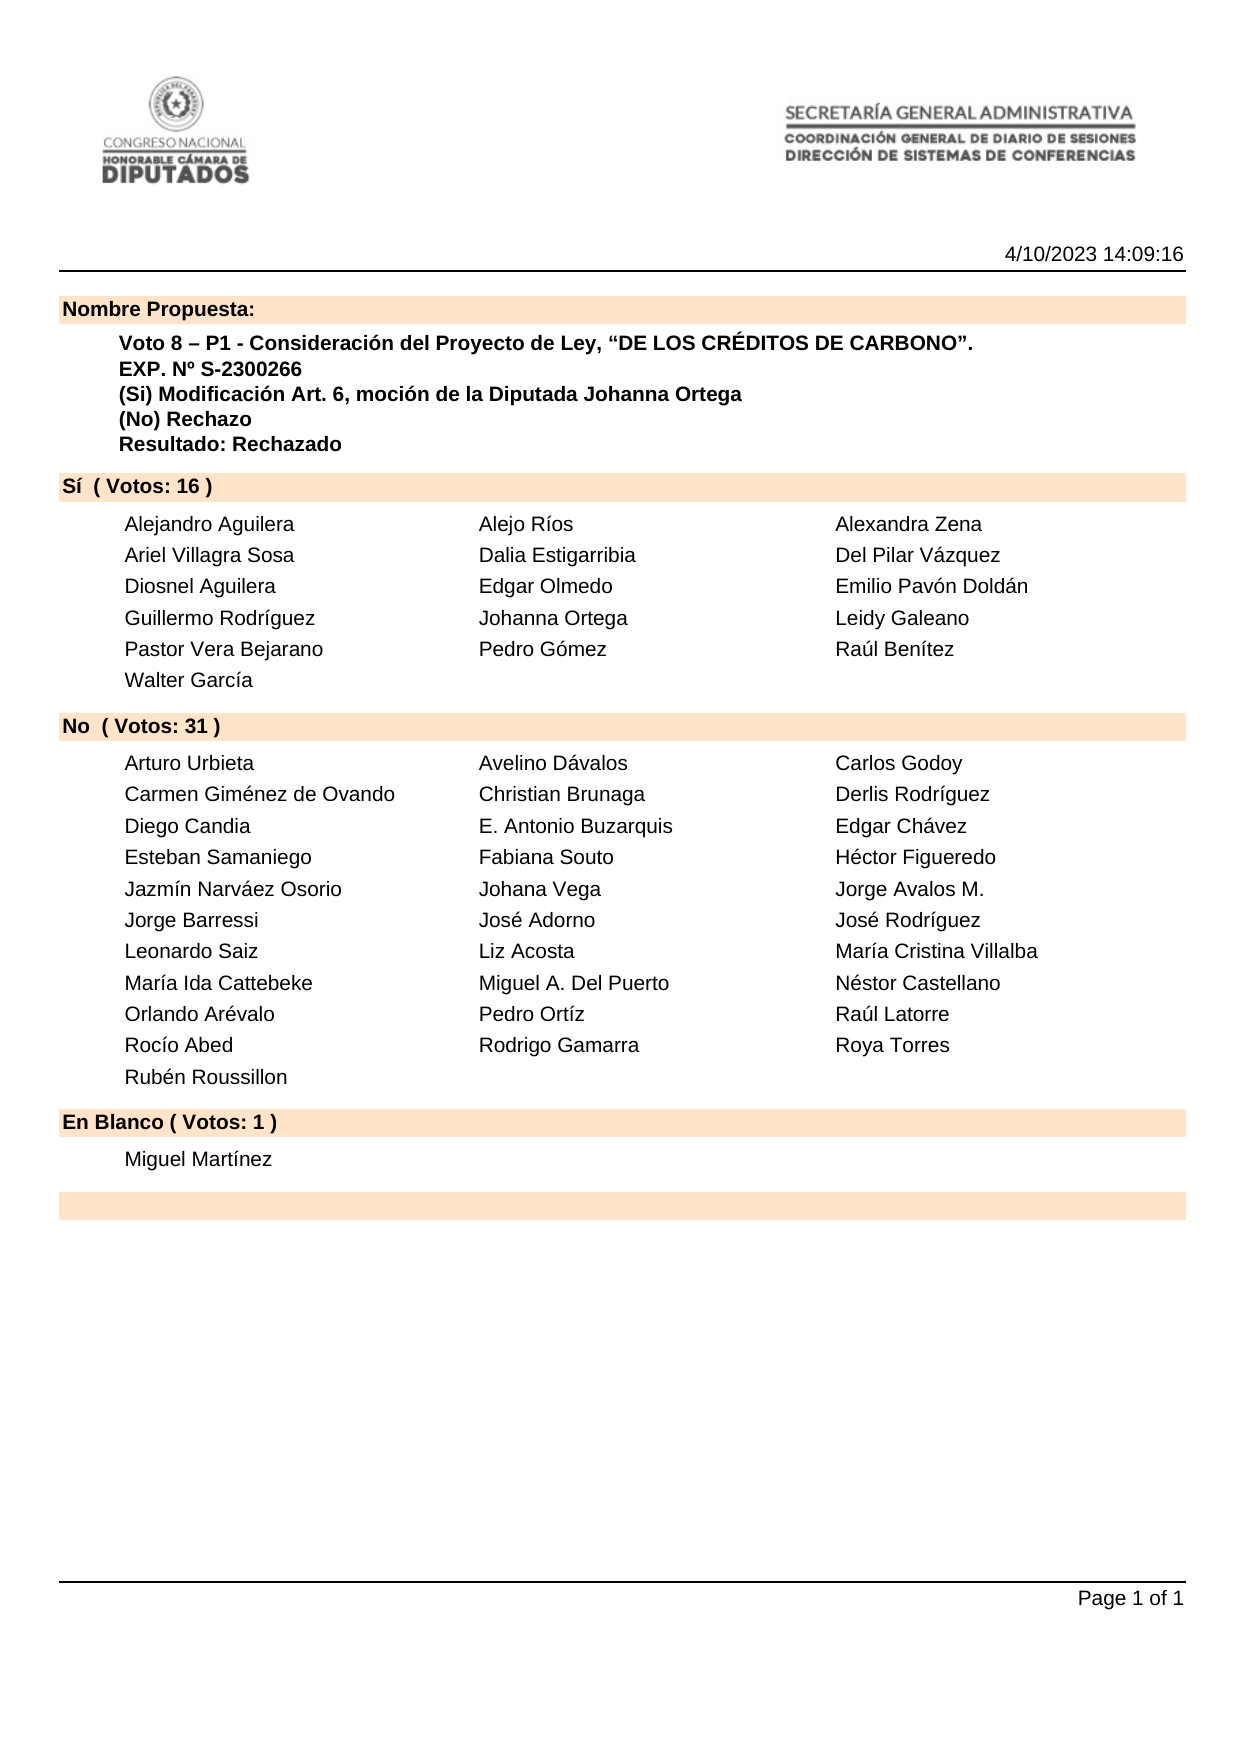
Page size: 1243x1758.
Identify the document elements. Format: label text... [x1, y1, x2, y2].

table_cell [461, 844, 475, 872]
table_cell [59, 573, 121, 602]
table_cell [1172, 1448, 1186, 1477]
table_cell Alexandra Zena [832, 510, 1172, 539]
table_cell Johanna Ortega [475, 604, 816, 633]
table_cell Avelino Dávalos [475, 750, 816, 778]
table_cell Del Pilar Vázquez [832, 542, 1172, 570]
table_cell [461, 813, 475, 841]
table_cell [816, 1386, 832, 1414]
table_header [59, 236, 651, 270]
table_cell [832, 1063, 1172, 1092]
table_cell [475, 696, 816, 713]
table_cell [816, 604, 832, 633]
table_cell [461, 1032, 475, 1061]
table_cell [816, 1063, 832, 1092]
table_cell [461, 1229, 475, 1257]
table_cell [59, 1229, 121, 1257]
table_cell [1172, 750, 1186, 778]
table_cell Pedro Ortíz [475, 1001, 816, 1029]
table_cell [1172, 1508, 1186, 1581]
table_cell [461, 1417, 475, 1445]
table_cell [59, 969, 121, 998]
table_cell [59, 1138, 1186, 1146]
table_cell [116, 456, 1182, 473]
table_cell [1172, 1229, 1186, 1257]
table_cell [59, 1063, 121, 1092]
table_cell [59, 1001, 121, 1029]
table_cell Raúl Latorre [832, 1001, 1172, 1029]
table_cell [475, 1092, 816, 1109]
table_cell [816, 1354, 832, 1383]
table_cell [832, 1092, 1172, 1109]
table_cell [59, 741, 1186, 750]
table_cell [832, 1229, 1172, 1257]
table_cell [832, 1260, 1172, 1289]
table_cell Leonardo Saiz [121, 938, 461, 966]
table_cell [59, 1260, 121, 1289]
table_cell [59, 750, 121, 778]
table_cell [832, 696, 1172, 713]
table_cell [461, 781, 475, 810]
table_cell [121, 1448, 461, 1477]
table_cell [461, 604, 475, 633]
table_cell [816, 1229, 832, 1257]
table_cell [59, 1146, 121, 1174]
table_cell [816, 1001, 832, 1029]
table_cell [59, 1192, 1186, 1220]
table_header [1182, 330, 1187, 456]
table_cell [59, 324, 1186, 330]
table_cell [461, 1480, 475, 1508]
table_cell [816, 1032, 832, 1061]
table_cell [461, 542, 475, 570]
table_cell [832, 1386, 1172, 1414]
table_cell [816, 1092, 832, 1109]
table_cell [59, 1585, 827, 1619]
table_cell [461, 1386, 475, 1414]
table_cell [1172, 781, 1186, 810]
table_cell Pastor Vera Bejarano [121, 636, 461, 664]
table_cell José Rodríguez [832, 907, 1172, 935]
table_cell [59, 696, 121, 713]
table_cell Héctor Figueredo [832, 844, 1172, 872]
table_cell [816, 938, 832, 966]
table_cell [1172, 875, 1186, 904]
table_cell Carlos Godoy [832, 750, 1172, 778]
table_cell [475, 1448, 816, 1477]
table_cell [1172, 573, 1186, 602]
table_cell [1172, 1063, 1186, 1092]
table_cell Edgar Chávez [832, 813, 1172, 841]
table_cell [121, 1480, 461, 1508]
table_cell [1172, 636, 1186, 664]
table_cell [832, 667, 1172, 696]
table_cell Miguel A. Del Puerto [475, 969, 816, 998]
table_cell [475, 1260, 816, 1289]
table_cell [832, 1448, 1172, 1477]
table_cell [475, 1417, 816, 1445]
table_cell [816, 696, 832, 713]
table_cell [461, 907, 475, 935]
table_cell [461, 1001, 475, 1029]
table_cell [59, 1175, 121, 1192]
table_cell Orlando Arévalo [121, 1001, 461, 1029]
table_cell [816, 875, 832, 904]
table_cell [1172, 813, 1186, 841]
table_cell [816, 844, 832, 872]
table_cell [832, 1323, 1172, 1351]
table_cell [475, 1323, 816, 1351]
table_cell Rubén Roussillon [121, 1063, 461, 1092]
table_cell María Ida Cattebeke [121, 969, 461, 998]
table_cell [121, 1291, 461, 1320]
table_cell [475, 1063, 816, 1092]
table_cell [461, 696, 475, 713]
table_cell [1172, 667, 1186, 696]
table_cell [59, 1323, 121, 1351]
table_cell [1172, 1001, 1186, 1029]
table_cell [1172, 1092, 1186, 1109]
table_cell Esteban Samaniego [121, 844, 461, 872]
table_cell Christian Brunaga [475, 781, 816, 810]
table_cell Arturo Urbieta [121, 750, 461, 778]
table_cell [816, 1260, 832, 1289]
table_cell [59, 502, 1186, 510]
table_cell [59, 1480, 121, 1508]
table_cell Diego Candia [121, 813, 461, 841]
table_cell Jazmín Narváez Osorio [121, 875, 461, 904]
table_cell [1172, 1323, 1186, 1351]
table_cell [121, 1175, 461, 1192]
table_cell [461, 938, 475, 966]
table_cell [121, 1229, 461, 1257]
table_cell Alejandro Aguilera [121, 510, 461, 539]
table_cell [461, 573, 475, 602]
table_cell [59, 636, 121, 664]
table_cell Johana Vega [475, 875, 816, 904]
table_cell [59, 781, 121, 810]
table_cell [59, 844, 121, 872]
table_cell [816, 1480, 832, 1508]
table_cell [461, 510, 475, 539]
table_cell [475, 1480, 816, 1508]
table_cell [59, 542, 121, 570]
table_cell [816, 1291, 832, 1320]
table_cell [1172, 1291, 1186, 1320]
table_cell [816, 781, 832, 810]
table_cell Néstor Castellano [832, 969, 1172, 998]
table_cell Guillermo Rodríguez [121, 604, 461, 633]
table_cell [1172, 542, 1186, 570]
table_cell [1172, 696, 1186, 713]
table_cell [59, 813, 121, 841]
table_cell Liz Acosta [475, 938, 816, 966]
table_cell [1172, 604, 1186, 633]
table_cell [121, 1323, 461, 1351]
table_cell [59, 1092, 121, 1109]
table_cell [832, 1480, 1172, 1508]
table_cell [816, 573, 832, 602]
table_cell [121, 1092, 461, 1109]
table_cell [1172, 1032, 1186, 1061]
table_cell Ariel Villagra Sosa [121, 542, 461, 570]
table_cell [816, 907, 832, 935]
table_cell [816, 813, 832, 841]
table_cell [1172, 844, 1186, 872]
table_cell [1172, 938, 1186, 966]
table_cell En Blanco ( Votos: 1 ) [59, 1109, 1186, 1137]
table_cell [59, 510, 121, 539]
table_cell [461, 1354, 475, 1383]
table_cell [461, 1146, 1186, 1174]
table_cell [59, 1417, 121, 1445]
table_cell [121, 1417, 461, 1445]
table_cell María Cristina Villalba [832, 938, 1172, 966]
table_cell [59, 875, 121, 904]
table_cell José Adorno [475, 907, 816, 935]
table_cell No ( Votos: 31 ) [59, 713, 1186, 741]
table_cell [816, 1323, 832, 1351]
table_cell [461, 1175, 1186, 1192]
table_cell Pedro Gómez [475, 636, 816, 664]
table_cell [121, 696, 461, 713]
table_cell [59, 667, 121, 696]
table_cell Fabiana Souto [475, 844, 816, 872]
table_header Voto 8 – P1 - Consideración del Proyecto de Ley, “DE LOS CRÉDITOS DE CARBONO”. EXP. Nº S-2300266 (Si) Modificación Art. 6, moción de la Diputada Johanna Ortega (No) Rechazo Resultado: Rechazado [116, 330, 1182, 456]
table_cell Leidy Galeano [832, 604, 1172, 633]
table_cell [59, 1448, 121, 1477]
table_cell [461, 1323, 475, 1351]
table_cell [816, 969, 832, 998]
table_header [59, 330, 116, 456]
table_cell Derlis Rodríguez [832, 781, 1172, 810]
table_cell Rodrigo Gamarra [475, 1032, 816, 1061]
table_cell [59, 1291, 121, 1320]
table_cell [461, 636, 475, 664]
table_cell [461, 667, 475, 696]
table_cell [59, 907, 121, 935]
table_cell [461, 969, 475, 998]
table_cell Roya Torres [832, 1032, 1172, 1061]
table_cell [461, 1092, 475, 1109]
table_cell [816, 1448, 832, 1477]
table_cell [461, 1508, 475, 1581]
table_cell [59, 604, 121, 633]
table_cell [816, 750, 832, 778]
table_cell [59, 1508, 121, 1581]
table_cell [461, 1063, 475, 1092]
table_cell [1172, 1386, 1186, 1414]
table_cell Rocío Abed [121, 1032, 461, 1061]
table_cell Nombre Propuesta: [59, 296, 1186, 324]
table_cell Jorge Barressi [121, 907, 461, 935]
table_cell [59, 1354, 121, 1383]
table_cell [1172, 969, 1186, 998]
table_cell [816, 1417, 832, 1445]
table_cell [832, 1354, 1172, 1383]
table_cell [1172, 907, 1186, 935]
table_cell Dalia Estigarribia [475, 542, 816, 570]
table_cell Miguel Martínez [121, 1146, 461, 1174]
table_cell Diosnel Aguilera [121, 573, 461, 602]
table_cell [832, 1508, 1172, 1581]
table_cell Emilio Pavón Doldán [832, 573, 1172, 602]
table_cell Jorge Avalos M. [832, 875, 1172, 904]
table_cell [475, 1386, 816, 1414]
table_cell [1172, 1260, 1186, 1289]
table_cell [475, 667, 816, 696]
table_cell [59, 456, 116, 473]
table_cell [832, 1291, 1172, 1320]
table_header Sí ( Votos: 16 ) [59, 473, 1186, 502]
table_cell [475, 1508, 816, 1581]
table_cell [832, 1417, 1172, 1445]
table_cell [59, 1386, 121, 1414]
table_cell [1172, 1354, 1186, 1383]
table_cell Raúl Benítez [832, 636, 1172, 664]
table_cell [816, 636, 832, 664]
table_cell Page 1 of 1 [828, 1585, 1186, 1619]
table_cell [59, 1220, 1186, 1229]
table_cell [121, 1260, 461, 1289]
table_cell [59, 938, 121, 966]
table_cell [59, 275, 1186, 296]
table_cell Edgar Olmedo [475, 573, 816, 602]
table_cell [1182, 456, 1187, 473]
table_cell [121, 1508, 461, 1581]
table_cell [816, 667, 832, 696]
table_cell [475, 1354, 816, 1383]
table_cell [816, 510, 832, 539]
table_cell E. Antonio Buzarquis [475, 813, 816, 841]
table_cell [1172, 1480, 1186, 1508]
table_cell [121, 1386, 461, 1414]
table_cell [121, 1354, 461, 1383]
picture [58, 75, 1181, 190]
table_cell [1172, 510, 1186, 539]
table_cell [816, 1508, 832, 1581]
table_cell [461, 750, 475, 778]
table_cell [475, 1229, 816, 1257]
table_cell [816, 542, 832, 570]
table_cell Walter García [121, 667, 461, 696]
table_cell [461, 1448, 475, 1477]
table_cell [461, 1260, 475, 1289]
table_cell [1172, 1417, 1186, 1445]
table_cell [461, 1291, 475, 1320]
table_cell [59, 1032, 121, 1061]
table_cell Alejo Ríos [475, 510, 816, 539]
table_cell [461, 875, 475, 904]
table_cell [475, 1291, 816, 1320]
table_cell Carmen Giménez de Ovando [121, 781, 461, 810]
table_header 4/10/2023 14:09:16 [651, 236, 1186, 270]
